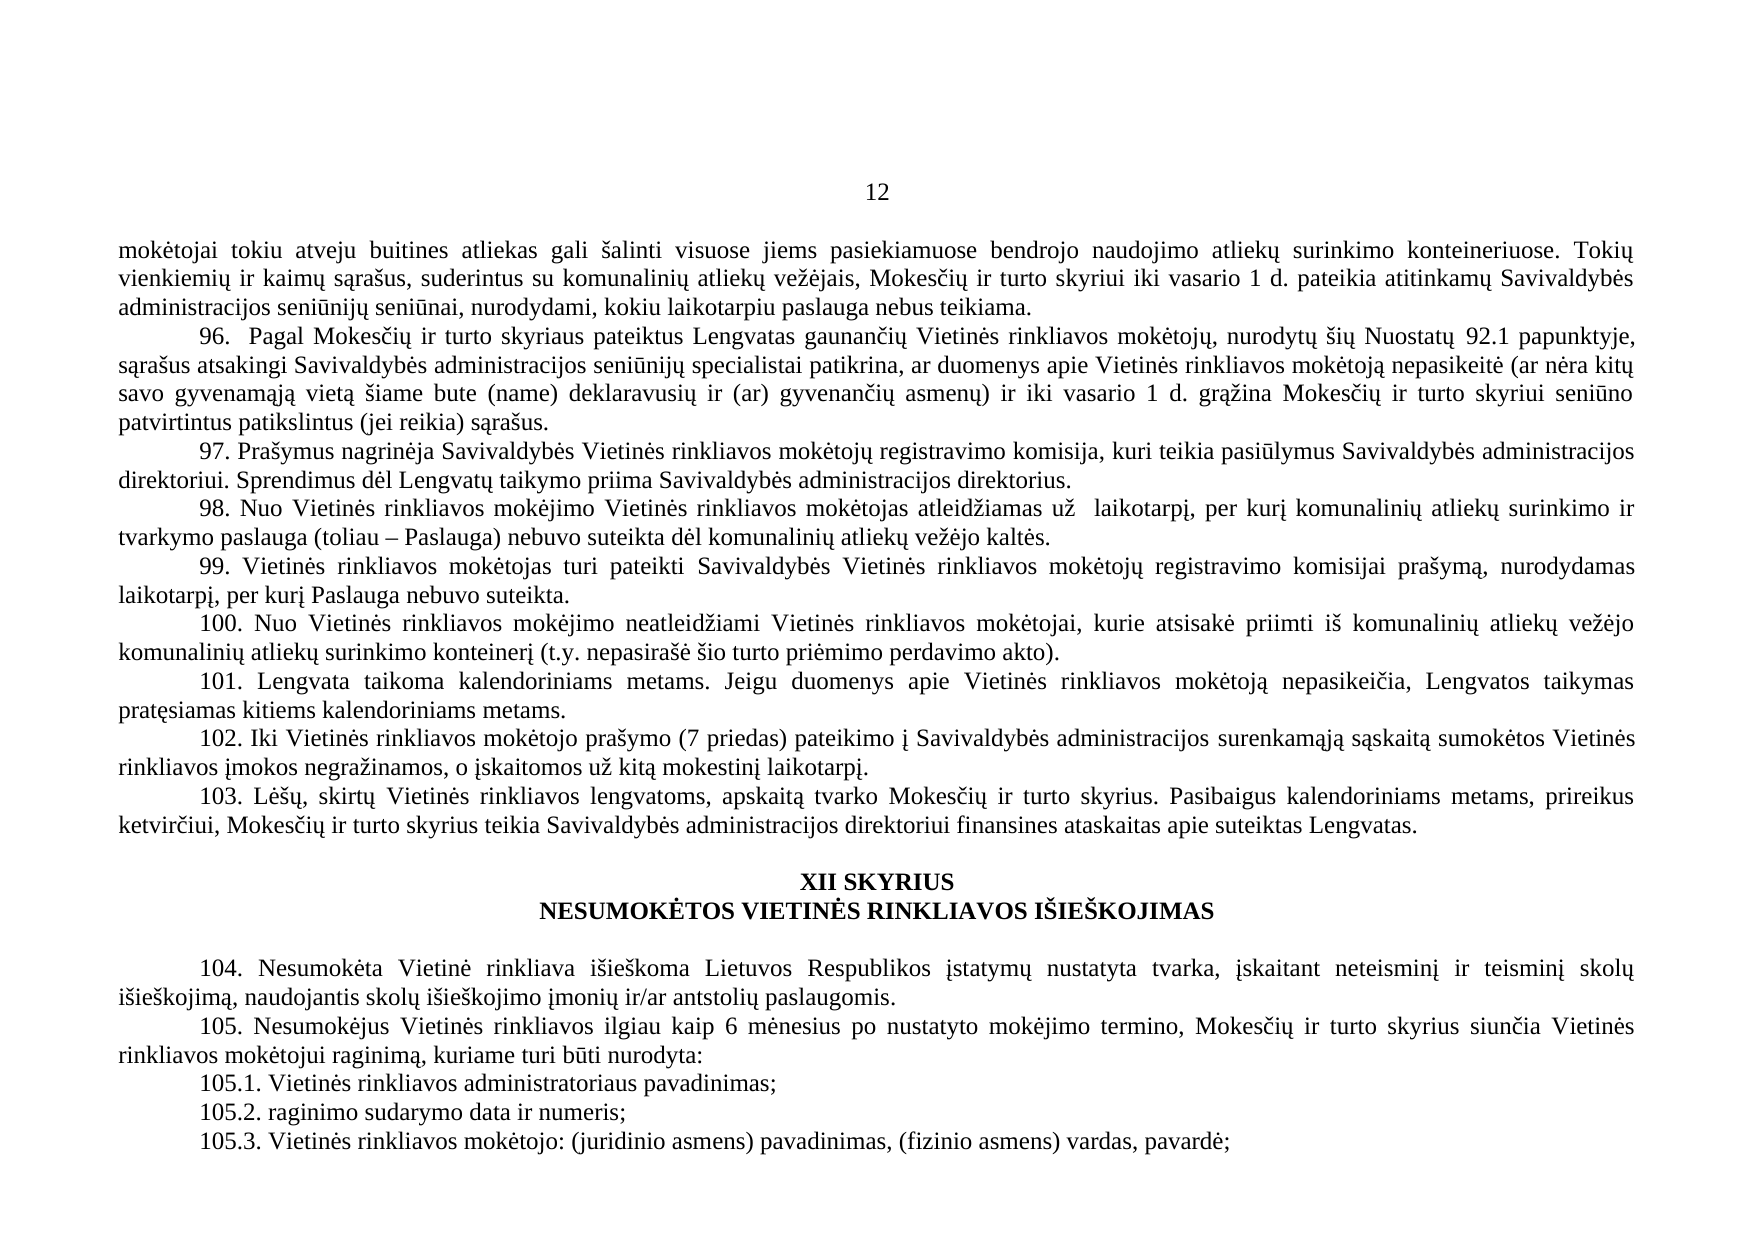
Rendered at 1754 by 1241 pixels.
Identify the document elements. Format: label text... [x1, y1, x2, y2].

text 99. Vietinės rinkliavos mokėtojas turi pateikti Savivaldybės Vietinės rinkliavos mokėtojų registravimo komisijai prašymą, nurodydamas laikotarpį, per kurį Paslauga nebuvo suteikta. [118, 551, 1636, 608]
text 105.2. raginimo sudarymo data ir numeris; [118, 1097, 1636, 1126]
text 101. Lengvata taikoma kalendoriniams metams. Jeigu duomenys apie Vietinės rinkliavos mokėtoją nepasikeičia, Lengvatos taikymas pratęsiamas kitiems kalendoriniams metams. [118, 666, 1636, 723]
text NESUMOKĖTOS VIETINĖS RINKLIAVOS IŠIEŠKOJIMAS [118, 896, 1636, 925]
text 97. Prašymus nagrinėja Savivaldybės Vietinės rinkliavos mokėtojų registravimo komisija, kuri teikia pasiūlymus Savivaldybės administracijos direktoriui. Sprendimus dėl Lengvatų taikymo priima Savivaldybės administracijos direktorius. [118, 436, 1636, 493]
text 105.1. Vietinės rinkliavos administratoriaus pavadinimas; [118, 1068, 1636, 1097]
text mokėtojai tokiu atveju buitines atliekas gali šalinti visuose jiems pasiekiamuose bendrojo naudojimo atliekų surinkimo konteineriuose. Tokių vienkiemių ir kaimų sąrašus, suderintus su komunalinių atliekų vežėjais, Mokesčių ir turto skyriui iki vasario 1 d. pateikia atitinkamų Savivaldybės administracijos seniūnijų seniūnai, nurodydami, kokiu laikotarpiu paslauga nebus teikiama. [118, 235, 1636, 321]
text 105. Nesumokėjus Vietinės rinkliavos ilgiau kaip 6 mėnesius po nustatyto mokėjimo termino, Mokesčių ir turto skyrius siunčia Vietinės rinkliavos mokėtojui raginimą, kuriame turi būti nurodyta: [118, 1011, 1636, 1068]
text 102. Iki Vietinės rinkliavos mokėtojo prašymo (7 priedas) pateikimo į Savivaldybės administracijos surenkamąją sąskaitą sumokėtos Vietinės rinkliavos įmokos negražinamos, o įskaitomos už kitą mokestinį laikotarpį. [118, 723, 1636, 781]
text 103. Lėšų, skirtų Vietinės rinkliavos lengvatoms, apskaitą tvarko Mokesčių ir turto skyrius. Pasibaigus kalendoriniams metams, prireikus ketvirčiui, Mokesčių ir turto skyrius teikia Savivaldybės administracijos direktoriui finansines ataskaitas apie suteiktas Lengvatas. [118, 781, 1636, 838]
text 104. Nesumokėta Vietinė rinkliava išieškoma Lietuvos Respublikos įstatymų nustatyta tvarka, įskaitant neteisminį ir teisminį skolų išieškojimą, naudojantis skolų išieškojimo įmonių ir/ar antstolių paslaugomis. [118, 953, 1636, 1011]
text 100. Nuo Vietinės rinkliavos mokėjimo neatleidžiami Vietinės rinkliavos mokėtojai, kurie atsisakė priimti iš komunalinių atliekų vežėjo komunalinių atliekų surinkimo konteinerį (t.y. nepasirašė šio turto priėmimo perdavimo akto). [118, 608, 1636, 666]
text 96. Pagal Mokesčių ir turto skyriaus pateiktus Lengvatas gaunančių Vietinės rinkliavos mokėtojų, nurodytų šių Nuostatų 92.1 papunktyje, sąrašus atsakingi Savivaldybės administracijos seniūnijų specialistai patikrina, ar duomenys apie Vietinės rinkliavos mokėtoją nepasikeitė (ar nėra kitų savo gyvenamąją vietą šiame bute (name) deklaravusių ir (ar) gyvenančių asmenų) ir iki vasario 1 d. grąžina Mokesčių ir turto skyriui seniūno patvirtintus patikslintus (jei reikia) sąrašus. [118, 321, 1636, 436]
text XII SKYRIUS [118, 867, 1636, 896]
text 98. Nuo Vietinės rinkliavos mokėjimo Vietinės rinkliavos mokėtojas atleidžiamas už laikotarpį, per kurį komunalinių atliekų surinkimo ir tvarkymo paslauga (toliau – Paslauga) nebuvo suteikta dėl komunalinių atliekų vežėjo kaltės. [118, 493, 1636, 551]
text 105.3. Vietinės rinkliavos mokėtojo: (juridinio asmens) pavadinimas, (fizinio asmens) vardas, pavardė; [118, 1126, 1636, 1155]
